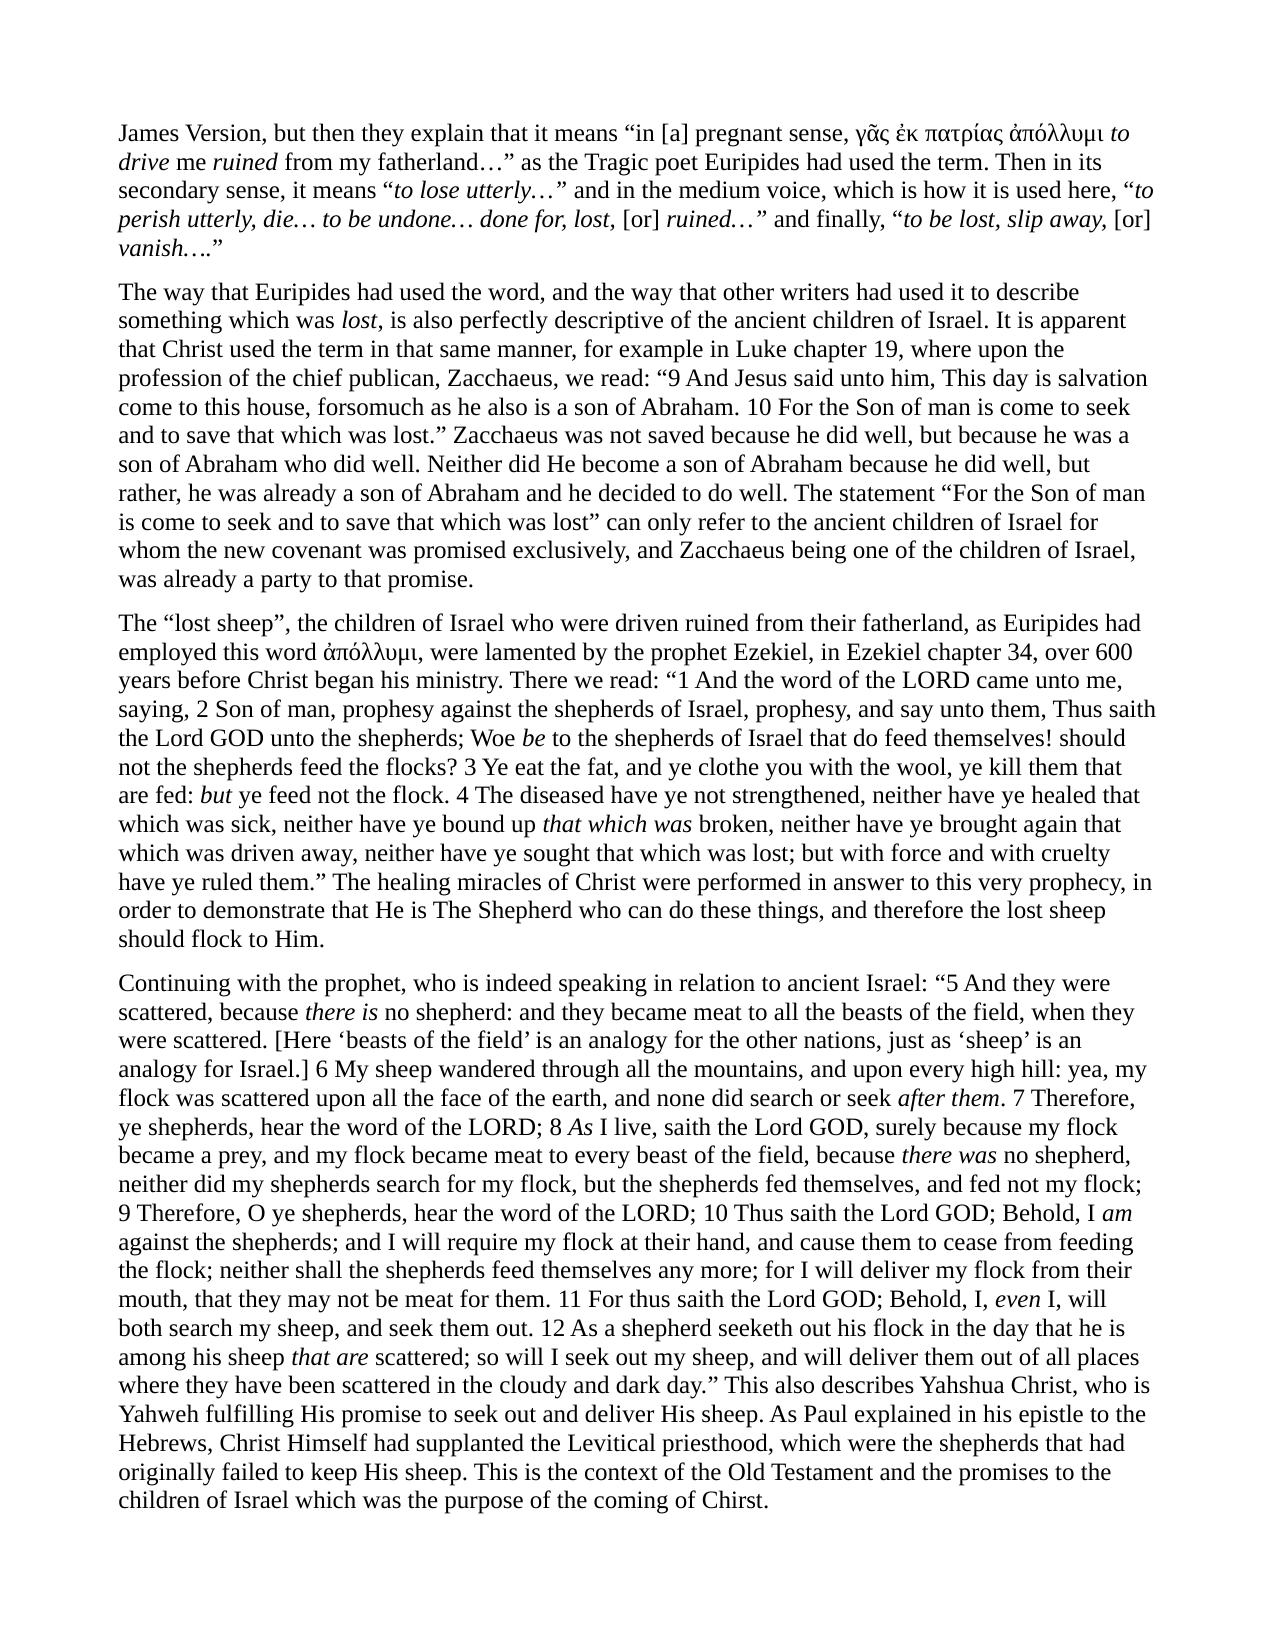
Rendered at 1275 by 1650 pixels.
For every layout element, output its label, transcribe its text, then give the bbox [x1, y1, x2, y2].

text James Version, but then they explain that it means “in [a] pregnant sense, γᾶς ἐκ πατρίας ἀπόλλυμι to drive me ruined from my fatherland…” as the Tragic poet Euripides had used the term. Then in its secondary sense, it means “to lose utterly…” and in the medium voice, which is how it is used here, “to perish utterly, die… to be undone… done for, lost, [or] ruined…” and finally, “to be lost, slip away, [or] vanish….” [118, 118, 1157, 262]
text Continuing with the prophet, who is indeed speaking in relation to ancient Israel: “5 And they were scattered, because there is no shepherd: and they became meat to all the beasts of the field, when they were scattered. [Here ‘beasts of the field’ is an analogy for the other nations, just as ‘sheep’ is an analogy for Israel.] 6 My sheep wandered through all the mountains, and upon every high hill: yea, my flock was scattered upon all the face of the earth, and none did search or seek after them. 7 Therefore, ye shepherds, hear the word of the LORD; 8 As I live, saith the Lord GOD, surely because my flock became a prey, and my flock became meat to every beast of the field, because there was no shepherd, neither did my shepherds search for my flock, but the shepherds fed themselves, and fed not my flock; 9 Therefore, O ye shepherds, hear the word of the LORD; 10 Thus saith the Lord GOD; Behold, I am against the shepherds; and I will require my flock at their hand, and cause them to cease from feeding the flock; neither shall the shepherds feed themselves any more; for I will deliver my flock from their mouth, that they may not be meat for them. 11 For thus saith the Lord GOD; Behold, I, even I, will both search my sheep, and seek them out. 12 As a shepherd seeketh out his flock in the day that he is among his sheep that are scattered; so will I seek out my sheep, and will deliver them out of all places where they have been scattered in the cloudy and dark day.” This also describes Yahshua Christ, who is Yahweh fulfilling His promise to seek out and deliver His sheep. As Paul explained in his epistle to the Hebrews, Christ Himself had supplanted the Levitical priesthood, which were the shepherds that had originally failed to keep His sheep. This is the context of the Old Testament and the promises to the children of Israel which was the purpose of the coming of Chirst. [118, 968, 1157, 1514]
text The way that Euripides had used the word, and the way that other writers had used it to describe something which was lost, is also perfectly descriptive of the ancient children of Israel. It is apparent that Christ used the term in that same manner, for example in Luke chapter 19, where upon the profession of the chief publican, Zacchaeus, we read: “9 And Jesus said unto him, This day is salvation come to this house, forsomuch as he also is a son of Abraham. 10 For the Son of man is come to seek and to save that which was lost.” Zacchaeus was not saved because he did well, but because he was a son of Abraham who did well. Neither did He become a son of Abraham because he did well, but rather, he was already a son of Abraham and he decided to do well. The statement “For the Son of man is come to seek and to save that which was lost” can only refer to the ancient children of Israel for whom the new covenant was promised exclusively, and Zacchaeus being one of the children of Israel, was already a party to that promise. [118, 277, 1157, 593]
text The “lost sheep”, the children of Israel who were driven ruined from their fatherland, as Euripides had employed this word ἀπόλλυμι, were lamented by the prophet Ezekiel, in Ezekiel chapter 34, over 600 years before Christ began his ministry. There we read: “1 And the word of the LORD came unto me, saying, 2 Son of man, prophesy against the shepherds of Israel, prophesy, and say unto them, Thus saith the Lord GOD unto the shepherds; Woe be to the shepherds of Israel that do feed themselves! should not the shepherds feed the flocks? 3 Ye eat the fat, and ye clothe you with the wool, ye kill them that are fed: but ye feed not the flock. 4 The diseased have ye not strengthened, neither have ye healed that which was sick, neither have ye bound up that which was broken, neither have ye brought again that which was driven away, neither have ye sought that which was lost; but with force and with cruelty have ye ruled them.” The healing miracles of Christ were performed in answer to this very prophecy, in order to demonstrate that He is The Shepherd who can do these things, and therefore the lost sheep should flock to Him. [118, 608, 1157, 953]
